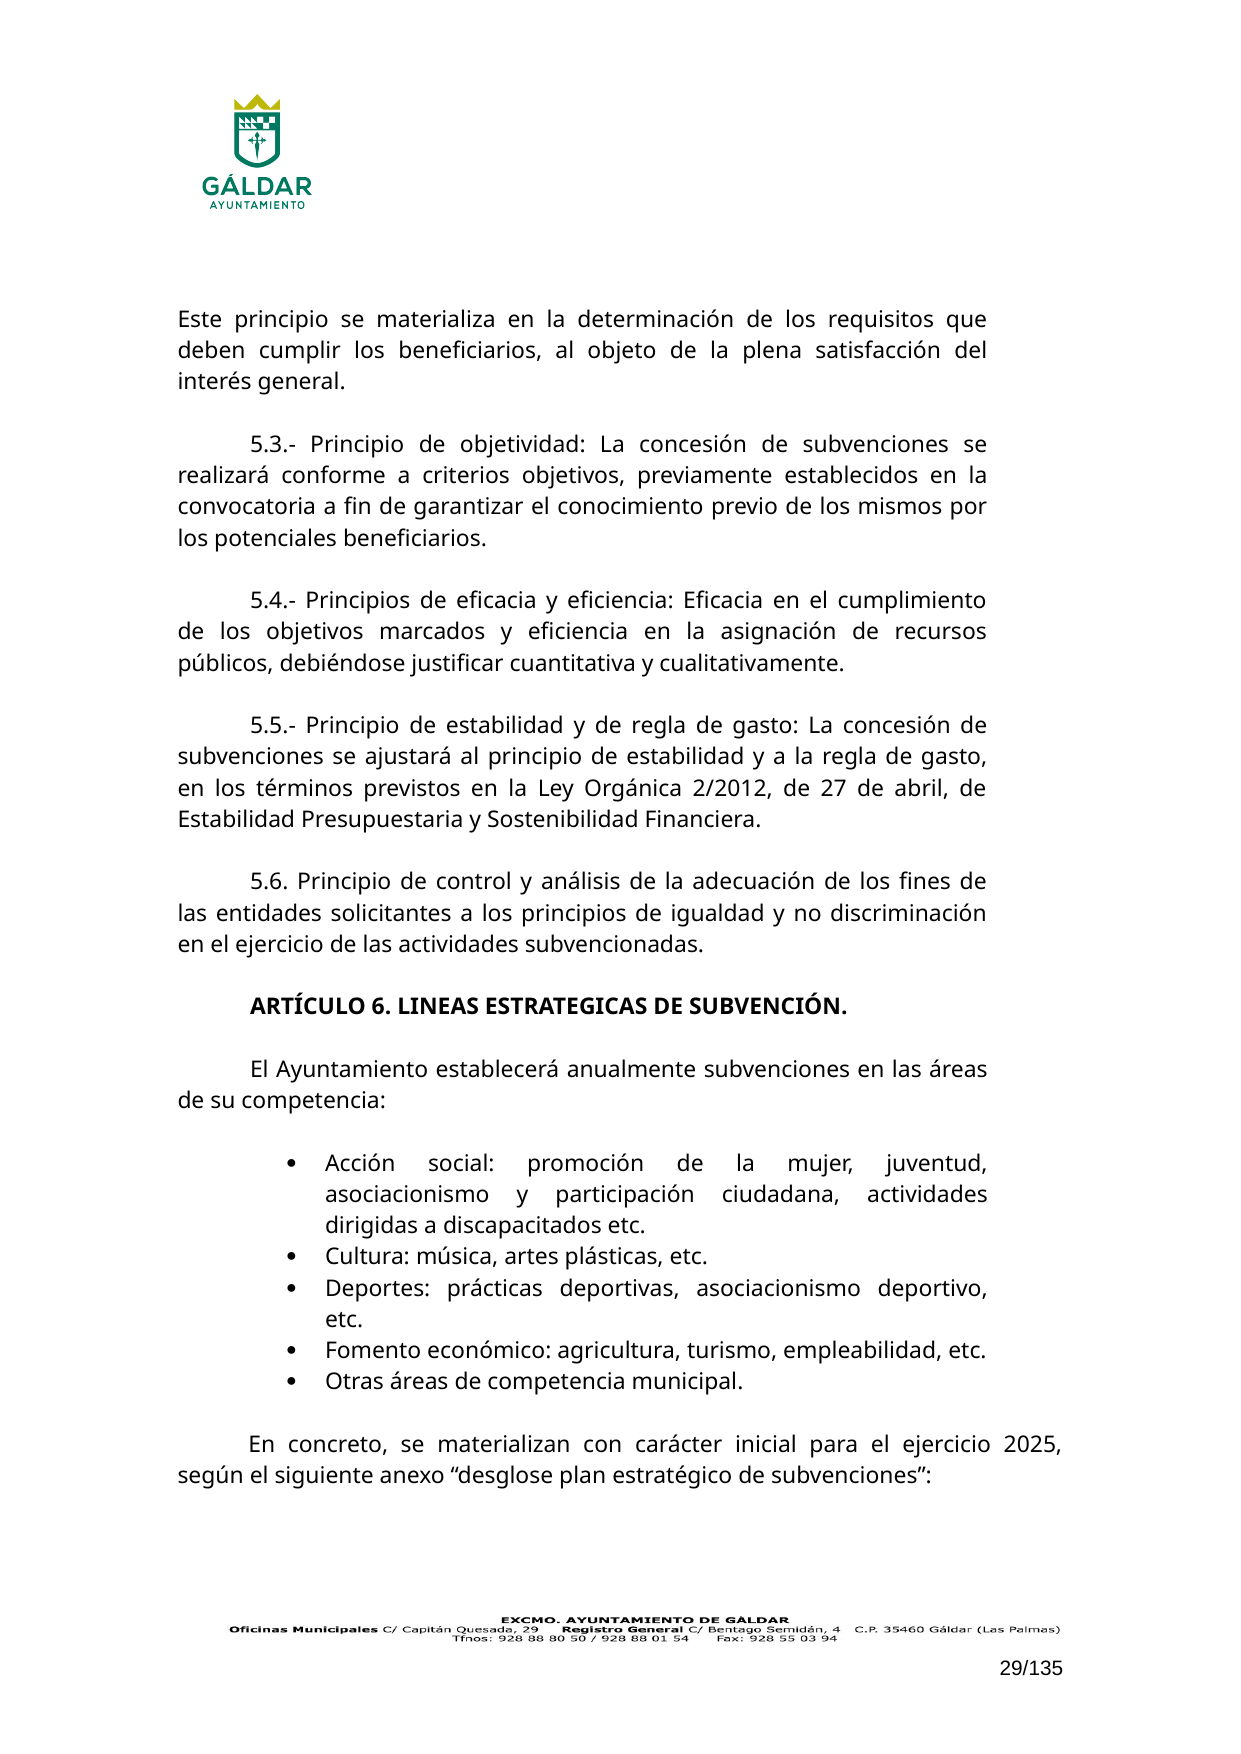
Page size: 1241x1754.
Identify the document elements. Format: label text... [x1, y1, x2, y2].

text ARTÍCULO 6. LINEAS ESTRATEGICAS DE SUBVENCIÓN. [177, 990, 988, 1022]
list Cultura: música, artes plásticas, etc. [287, 1240, 988, 1272]
list Otras áreas de competencia municipal. [287, 1365, 988, 1397]
list Deportes: prácticas deportivas, asociacionismo deportivo, etc. [287, 1272, 988, 1334]
text 5.3.- Principio de objetividad: La concesión de subvenciones se realizará conforme a criterios objetivos, previamente establecidos en la convocatoria a fin de garantizar el conocimiento previo de los mismos por los potenciales beneficiarios. [177, 428, 988, 553]
list Acción social: promoción de la mujer, juventud, asociacionismo y participación ciudadana, actividades dirigidas a discapacitados etc. [287, 1147, 988, 1240]
text El Ayuntamiento establecerá anualmente subvenciones en las áreas de su competencia: [177, 1053, 988, 1115]
text 5.6. Principio de control y análisis de la adecuación de los fines de las entidades solicitantes a los principios de igualdad y no discriminación en el ejercicio de las actividades subvencionadas. [177, 865, 988, 959]
text En concreto, se materializan con carácter inicial para el ejercicio 2025, según el siguiente anexo “desglose plan estratégico de subvenciones”: [177, 1428, 1063, 1490]
text 5.4.- Principios de eficacia y eficiencia: Eficacia en el cumplimiento de los objetivos marcados y eficiencia en la asignación de recursos públicos, debiéndose justificar cuantitativa y cualitativamente. [177, 584, 988, 678]
list Fomento económico: agricultura, turismo, empleabilidad, etc. [287, 1334, 988, 1365]
picture [230, 1616, 1071, 1642]
text Este principio se materializa en la determinación de los requisitos que deben cumplir los beneficiarios, al objeto de la plena satisfacción del interés general. [177, 303, 988, 397]
text 5.5.- Principio de estabilidad y de regla de gasto: La concesión de subvenciones se ajustará al principio de estabilidad y a la regla de gasto, en los términos previstos en la Ley Orgánica 2/2012, de 27 de abril, de Estabilidad Presupuestaria y Sostenibilidad Financiera. [177, 709, 988, 834]
picture [183, 73, 330, 230]
